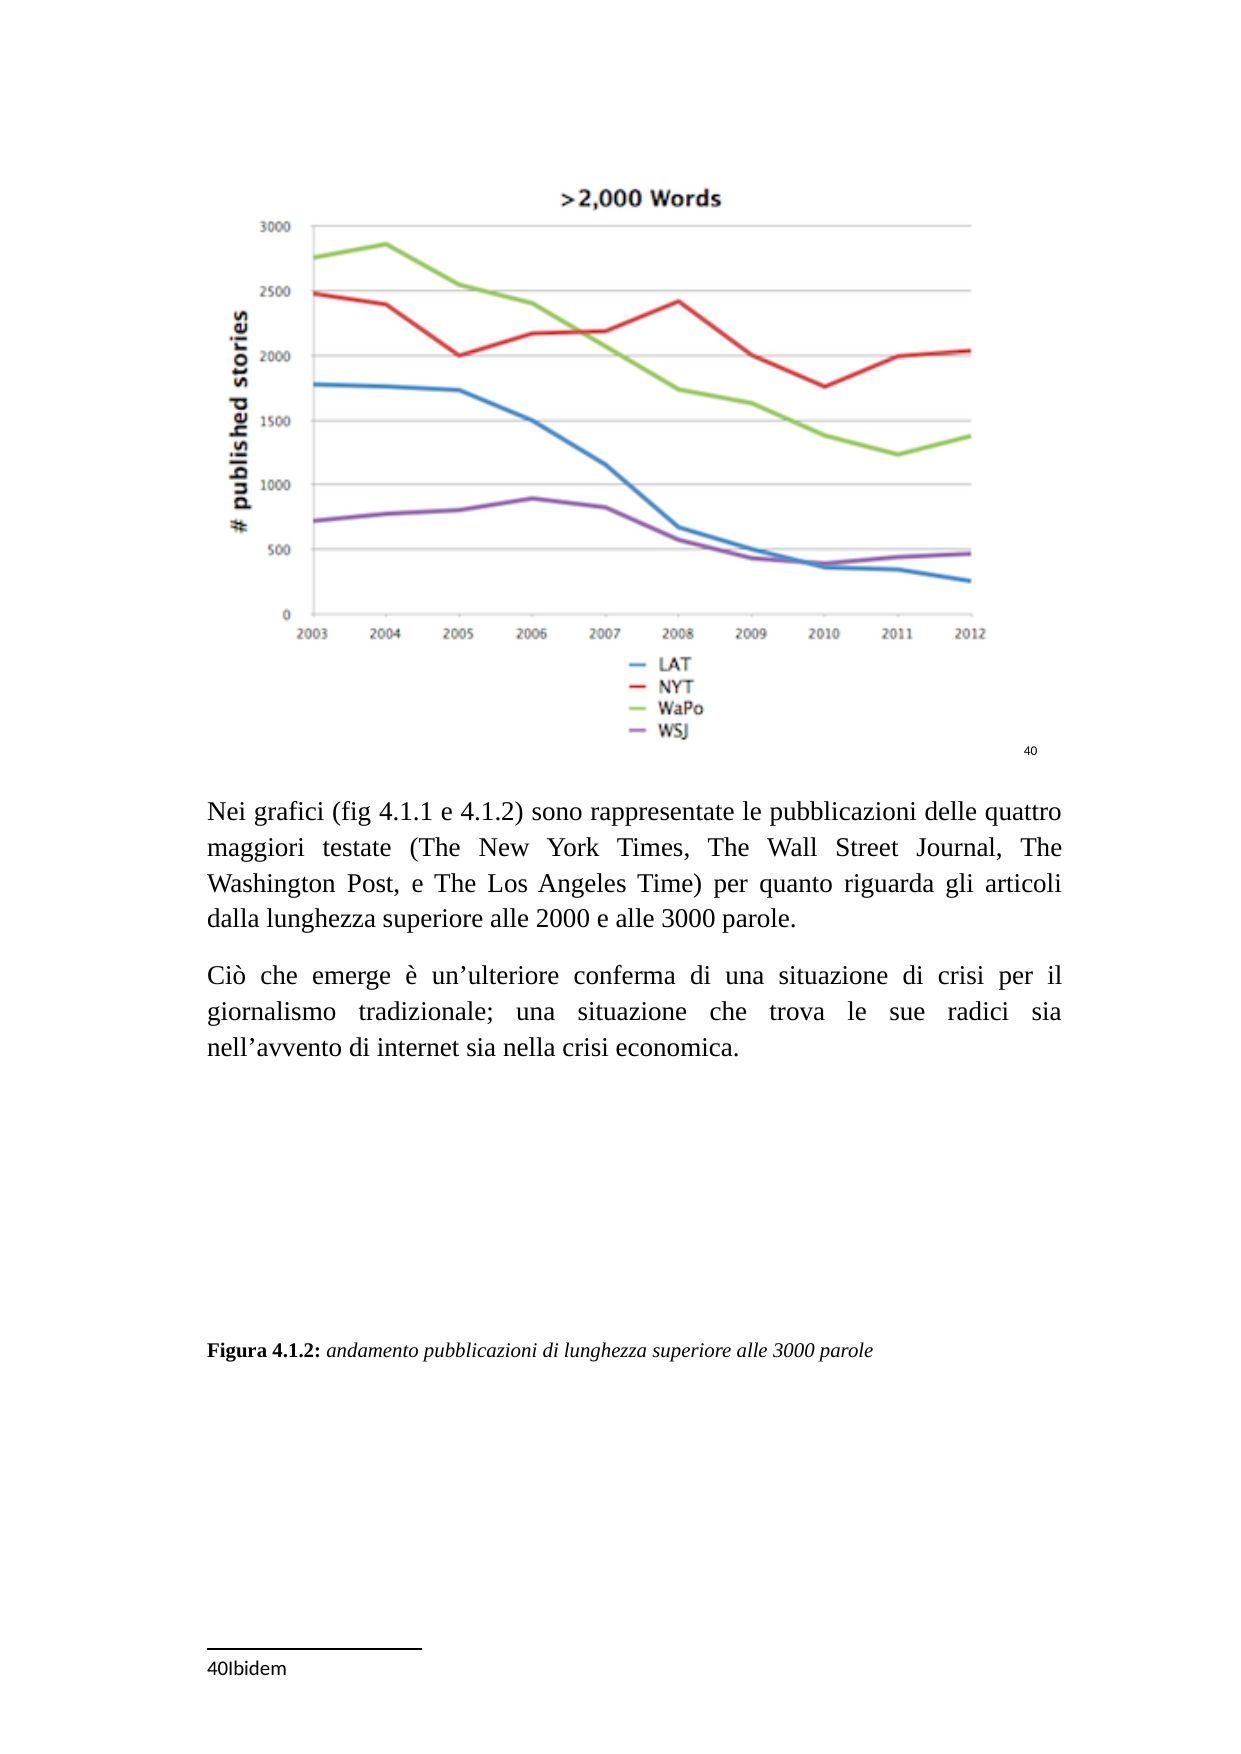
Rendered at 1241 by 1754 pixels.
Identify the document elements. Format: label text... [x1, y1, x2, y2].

text Figura 4.1.2: andamento pubblicazioni di lunghezza superiore alle 3000 parole [207, 1337, 1063, 1362]
text Ibidem [207, 1655, 1063, 1680]
text Ciò che emerge è un’ulteriore conferma di una situazione di crisi per il giornalismo tradizionale; una situazione che trova le sue radici sia nell’avvento di internet sia nella crisi economica. [207, 959, 1063, 1062]
picture [206, 177, 1024, 765]
text Nei grafici (fig 4.1.1 e 4.1.2) sono rappresentate le pubblicazioni delle quattro maggiori testate (The New York Times, The Wall Street Journal, The Washington Post, e The Los Angeles Time) per quanto riguarda gli articoli dalla lunghezza superiore alle 2000 e alle 3000 parole. [207, 795, 1063, 934]
